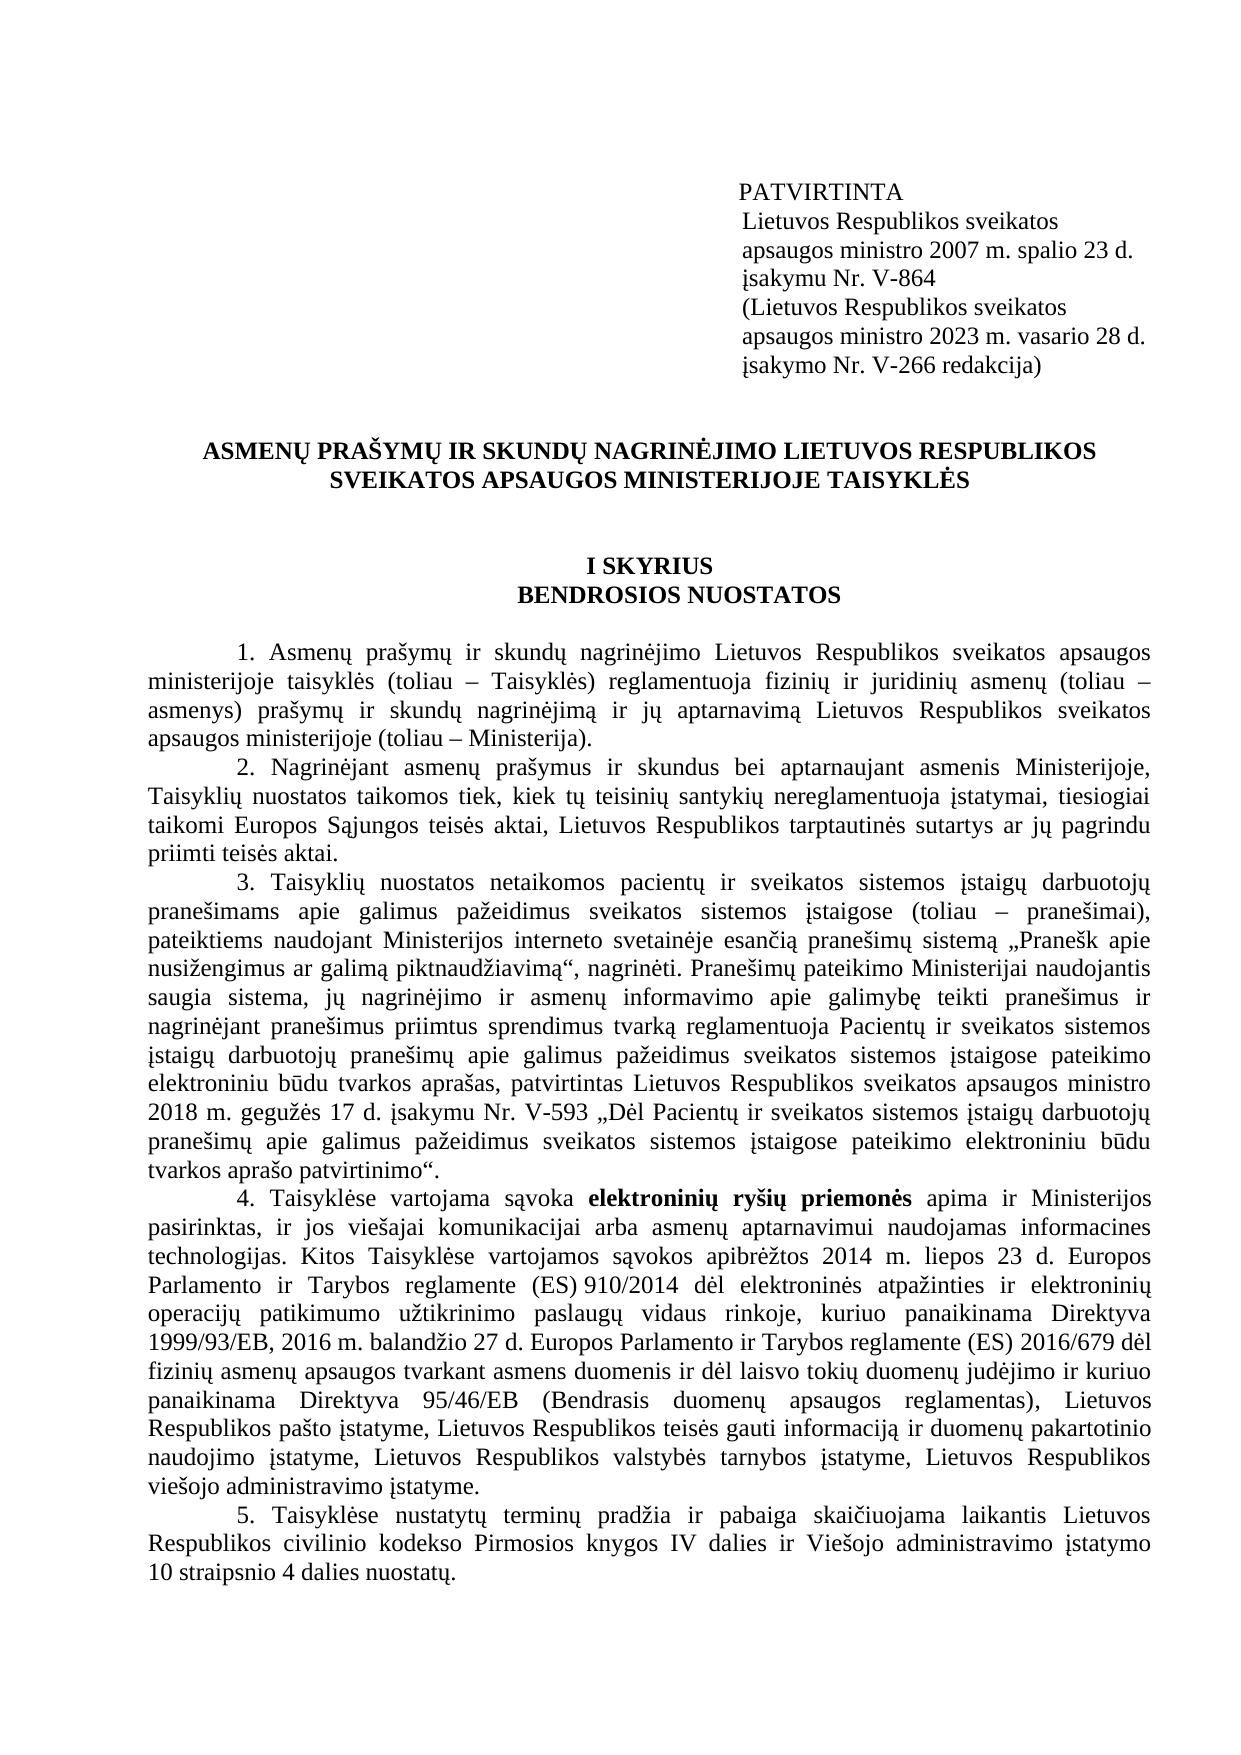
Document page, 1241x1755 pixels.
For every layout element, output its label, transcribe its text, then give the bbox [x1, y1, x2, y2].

text (Lietuvos Respublikos sveikatos [148, 292, 1152, 321]
text 5. Taisyklėse nustatytų terminų pradžia ir pabaiga skaičiuojama laikantis Lietuvos Respublikos civilinio kodekso Pirmosios knygos IV dalies ir Viešojo administravimo įstatymo 10 straipsnio 4 dalies nuostatų. [148, 1500, 1152, 1586]
text 1. Asmenų prašymų ir skundų nagrinėjimo Lietuvos Respublikos sveikatos apsaugos ministerijoje taisyklės (toliau – Taisyklės) reglamentuoja fizinių ir juridinių asmenų (toliau – asmenys) prašymų ir skundų nagrinėjimą ir jų aptarnavimą Lietuvos Respublikos sveikatos apsaugos ministerijoje (toliau – Ministerija). [148, 637, 1152, 752]
text I SKYRIUS [148, 551, 1152, 580]
text įsakymu Nr. V-864 [148, 263, 1152, 292]
text PATVIRTINTA [553, 177, 1152, 206]
text 2. Nagrinėjant asmenų prašymus ir skundus bei aptarnaujant asmenis Ministerijoje, Taisyklių nuostatos taikomos tiek, kiek tų teisinių santykių nereglamentuoja įstatymai, tiesiogiai taikomi Europos Sąjungos teisės aktai, Lietuvos Respublikos tarptautinės sutartys ar jų pagrindu priimti teisės aktai. [148, 752, 1152, 867]
text BENDROSIOS NUOSTATOS [207, 580, 1152, 608]
text ASMENŲ PRAŠYMŲ IR SKUNDŲ NAGRINĖJIMO LIETUVOS RESPUBLIKOS SVEIKATOS APSAUGOS MINISTERIJOJE TAISYKLĖS [148, 436, 1152, 493]
text apsaugos ministro 2007 m. spalio 23 d. [148, 235, 1152, 263]
text 3. Taisyklių nuostatos netaikomos pacientų ir sveikatos sistemos įstaigų darbuotojų pranešimams apie galimus pažeidimus sveikatos sistemos įstaigose (toliau – pranešimai), pateiktiems naudojant Ministerijos interneto svetainėje esančią pranešimų sistemą „Pranešk apie nusižengimus ar galimą piktnaudžiavimą“, nagrinėti. Pranešimų pateikimo Ministerijai naudojantis saugia sistema, jų nagrinėjimo ir asmenų informavimo apie galimybę teikti pranešimus ir nagrinėjant pranešimus priimtus sprendimus tvarką reglamentuoja Pacientų ir sveikatos sistemos įstaigų darbuotojų pranešimų apie galimus pažeidimus sveikatos sistemos įstaigose pateikimo elektroniniu būdu tvarkos aprašas, patvirtintas Lietuvos Respublikos sveikatos apsaugos ministro 2018 m. gegužės 17 d. įsakymu Nr. V-593 „Dėl Pacientų ir sveikatos sistemos įstaigų darbuotojų pranešimų apie galimus pažeidimus sveikatos sistemos įstaigose pateikimo elektroniniu būdu tvarkos aprašo patvirtinimo“. [148, 867, 1152, 1183]
text apsaugos ministro 2023 m. vasario 28 d. [148, 321, 1152, 350]
text Lietuvos Respublikos sveikatos [148, 206, 1152, 235]
text 4. Taisyklėse vartojama sąvoka elektroninių ryšių priemonės apima ir Ministerijos pasirinktas, ir jos viešajai komunikacijai arba asmenų aptarnavimui naudojamas informacines technologijas. Kitos Taisyklėse vartojamos sąvokos apibrėžtos 2014 m. liepos 23 d. Europos Parlamento ir Tarybos reglamente (ES) 910/2014 dėl elektroninės atpažinties ir elektroninių operacijų patikimumo užtikrinimo paslaugų vidaus rinkoje, kuriuo panaikinama Direktyva 1999/93/EB, 2016 m. balandžio 27 d. Europos Parlamento ir Tarybos reglamente (ES) 2016/679 dėl fizinių asmenų apsaugos tvarkant asmens duomenis ir dėl laisvo tokių duomenų judėjimo ir kuriuo panaikinama Direktyva 95/46/EB (Bendrasis duomenų apsaugos reglamentas), Lietuvos Respublikos pašto įstatyme, Lietuvos Respublikos teisės gauti informaciją ir duomenų pakartotinio naudojimo įstatyme, Lietuvos Respublikos valstybės tarnybos įstatyme, Lietuvos Respublikos viešojo administravimo įstatyme. [148, 1183, 1152, 1500]
text įsakymo Nr. V-266 redakcija) [148, 350, 1152, 378]
